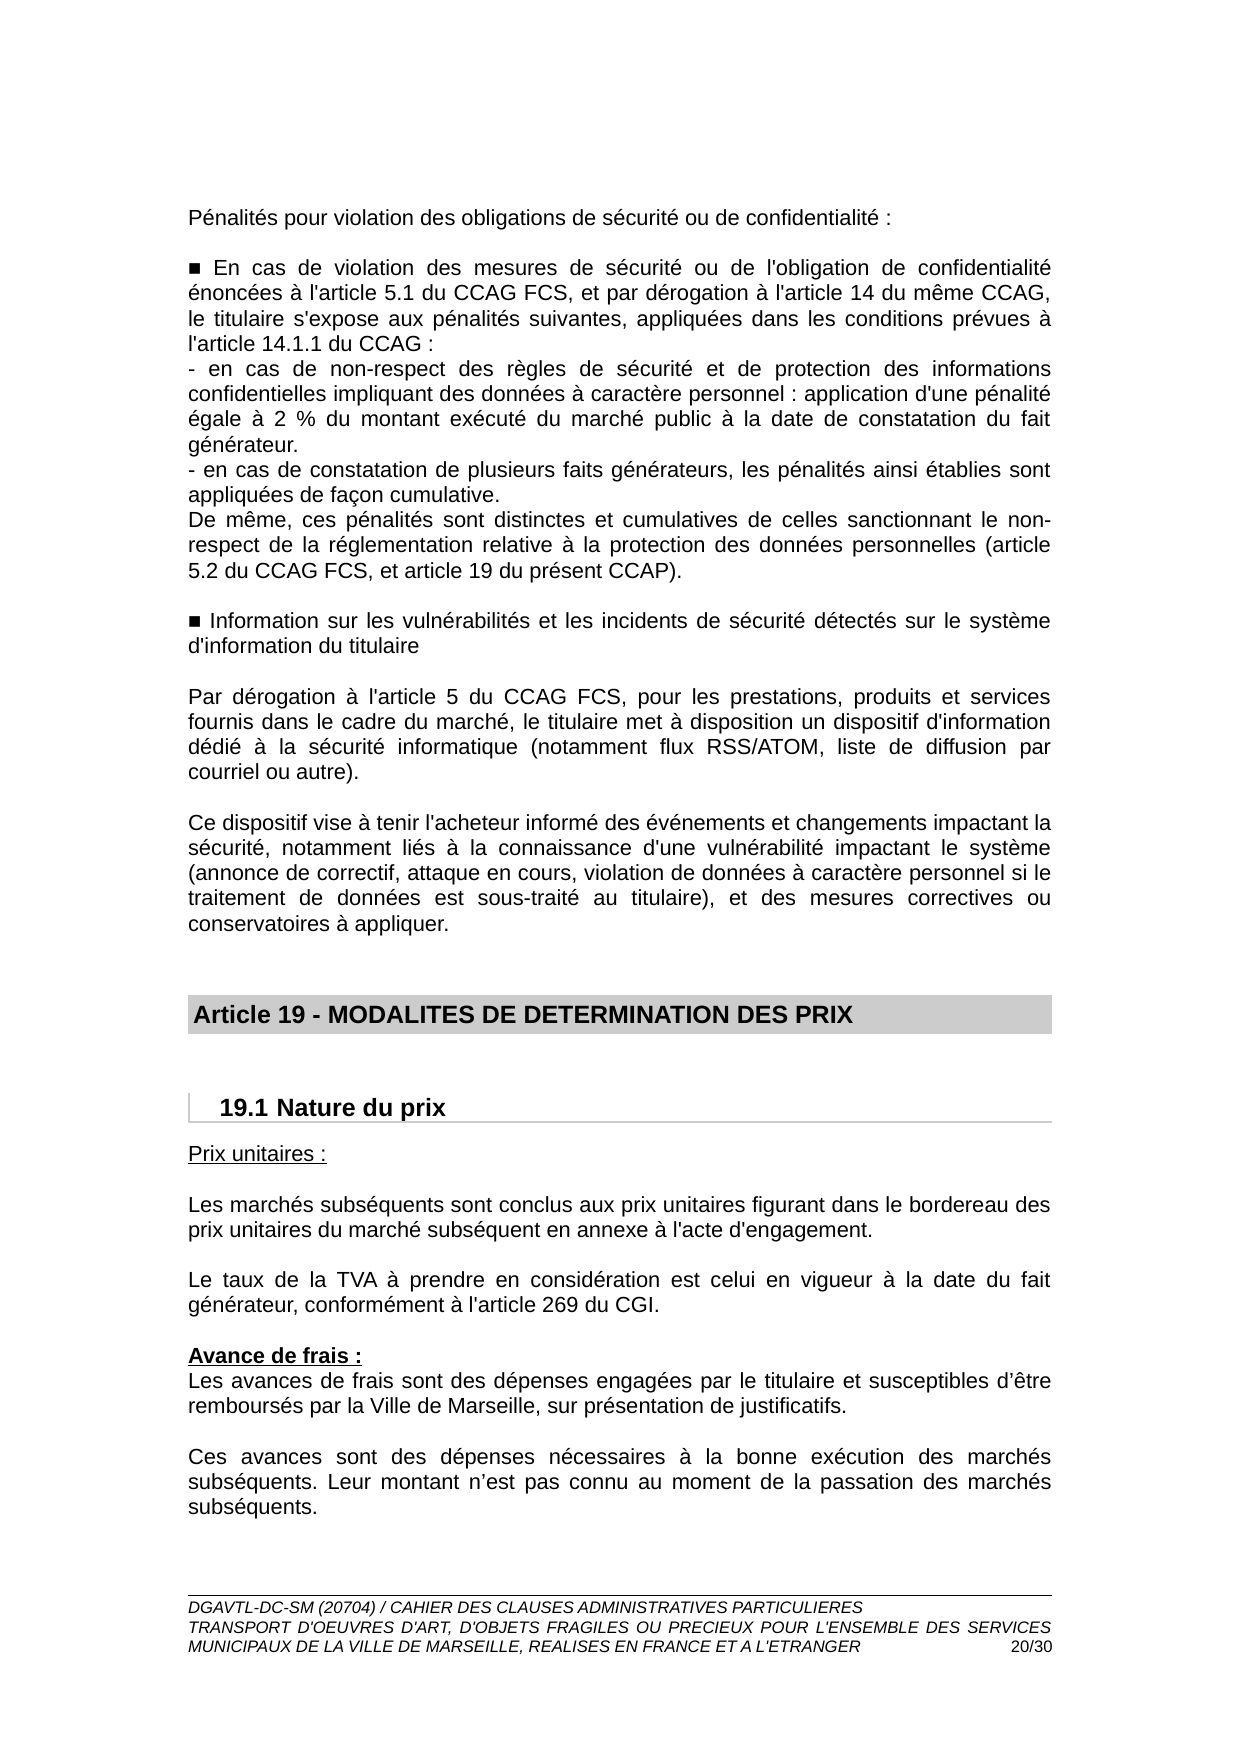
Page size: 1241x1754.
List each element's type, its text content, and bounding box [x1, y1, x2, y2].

text Avance de frais : [188, 1343, 1052, 1368]
text ■ En cas de violation des mesures de sécurité ou de l'obligation de confidentialité énoncées à l'article 5.1 du CCAG FCS, et par dérogation à l'article 14 du même CCAG, le titulaire s'expose aux pénalités suivantes, appliquées dans les conditions prévues à l'article 14.1.1 du CCAG : [188, 255, 1052, 356]
text Le taux de la TVA à prendre en considération est celui en vigueur à la date du fait générateur, conformément à l'article 269 du CGI. [188, 1267, 1052, 1318]
text Les marchés subséquents sont conclus aux prix unitaires figurant dans le bordereau des prix unitaires du marché subséquent en annexe à l'acte d'engagement. [188, 1192, 1052, 1242]
text - en cas de non-respect des règles de sécurité et de protection des informations confidentielles impliquant des données à caractère personnel : application d'une pénalité égale à 2 % du montant exécuté du marché public à la date de constatation du fait générateur. [188, 356, 1052, 457]
text Prix unitaires : [188, 1141, 1052, 1166]
text - en cas de constatation de plusieurs faits générateurs, les pénalités ainsi établies sont appliquées de façon cumulative. [188, 457, 1052, 507]
text Pénalités pour violation des obligations de sécurité ou de confidentialité : [188, 204, 1052, 230]
text Ces avances sont des dépenses nécessaires à la bonne exécution des marchés subséquents. Leur montant n’est pas connu au moment de la passation des marchés subséquents. [188, 1444, 1052, 1519]
text Par dérogation à l'article 5 du CCAG FCS, pour les prestations, produits et services fournis dans le cadre du marché, le titulaire met à disposition un dispositif d'information dédié à la sécurité informatique (notamment flux RSS/ATOM, liste de diffusion par courriel ou autre). [188, 683, 1052, 784]
subtitle MODALITES DE DETERMINATION DES PRIX [190, 997, 1050, 1032]
text Ce dispositif vise à tenir l'acheteur informé des événements et changements impactant la sécurité, notamment liés à la connaissance d'une vulnérabilité impactant le système (annonce de correctif, attaque en cours, violation de données à caractère personnel si le traitement de données est sous-traité au titulaire), et des mesures correctives ou conservatoires à appliquer. [188, 809, 1052, 936]
text ■ Information sur les vulnérabilités et les incidents de sécurité détectés sur le système d'information du titulaire [188, 608, 1052, 658]
subtitle Nature du prix [190, 1093, 1052, 1121]
text Les avances de frais sont des dépenses engagées par le titulaire et susceptibles d’être remboursés par la Ville de Marseille, sur présentation de justificatifs. [188, 1368, 1052, 1418]
text De même, ces pénalités sont distinctes et cumulatives de celles sanctionnant le non-respect de la réglementation relative à la protection des données personnelles (article 5.2 du CCAG FCS, et article 19 du présent CCAP). [188, 507, 1052, 583]
